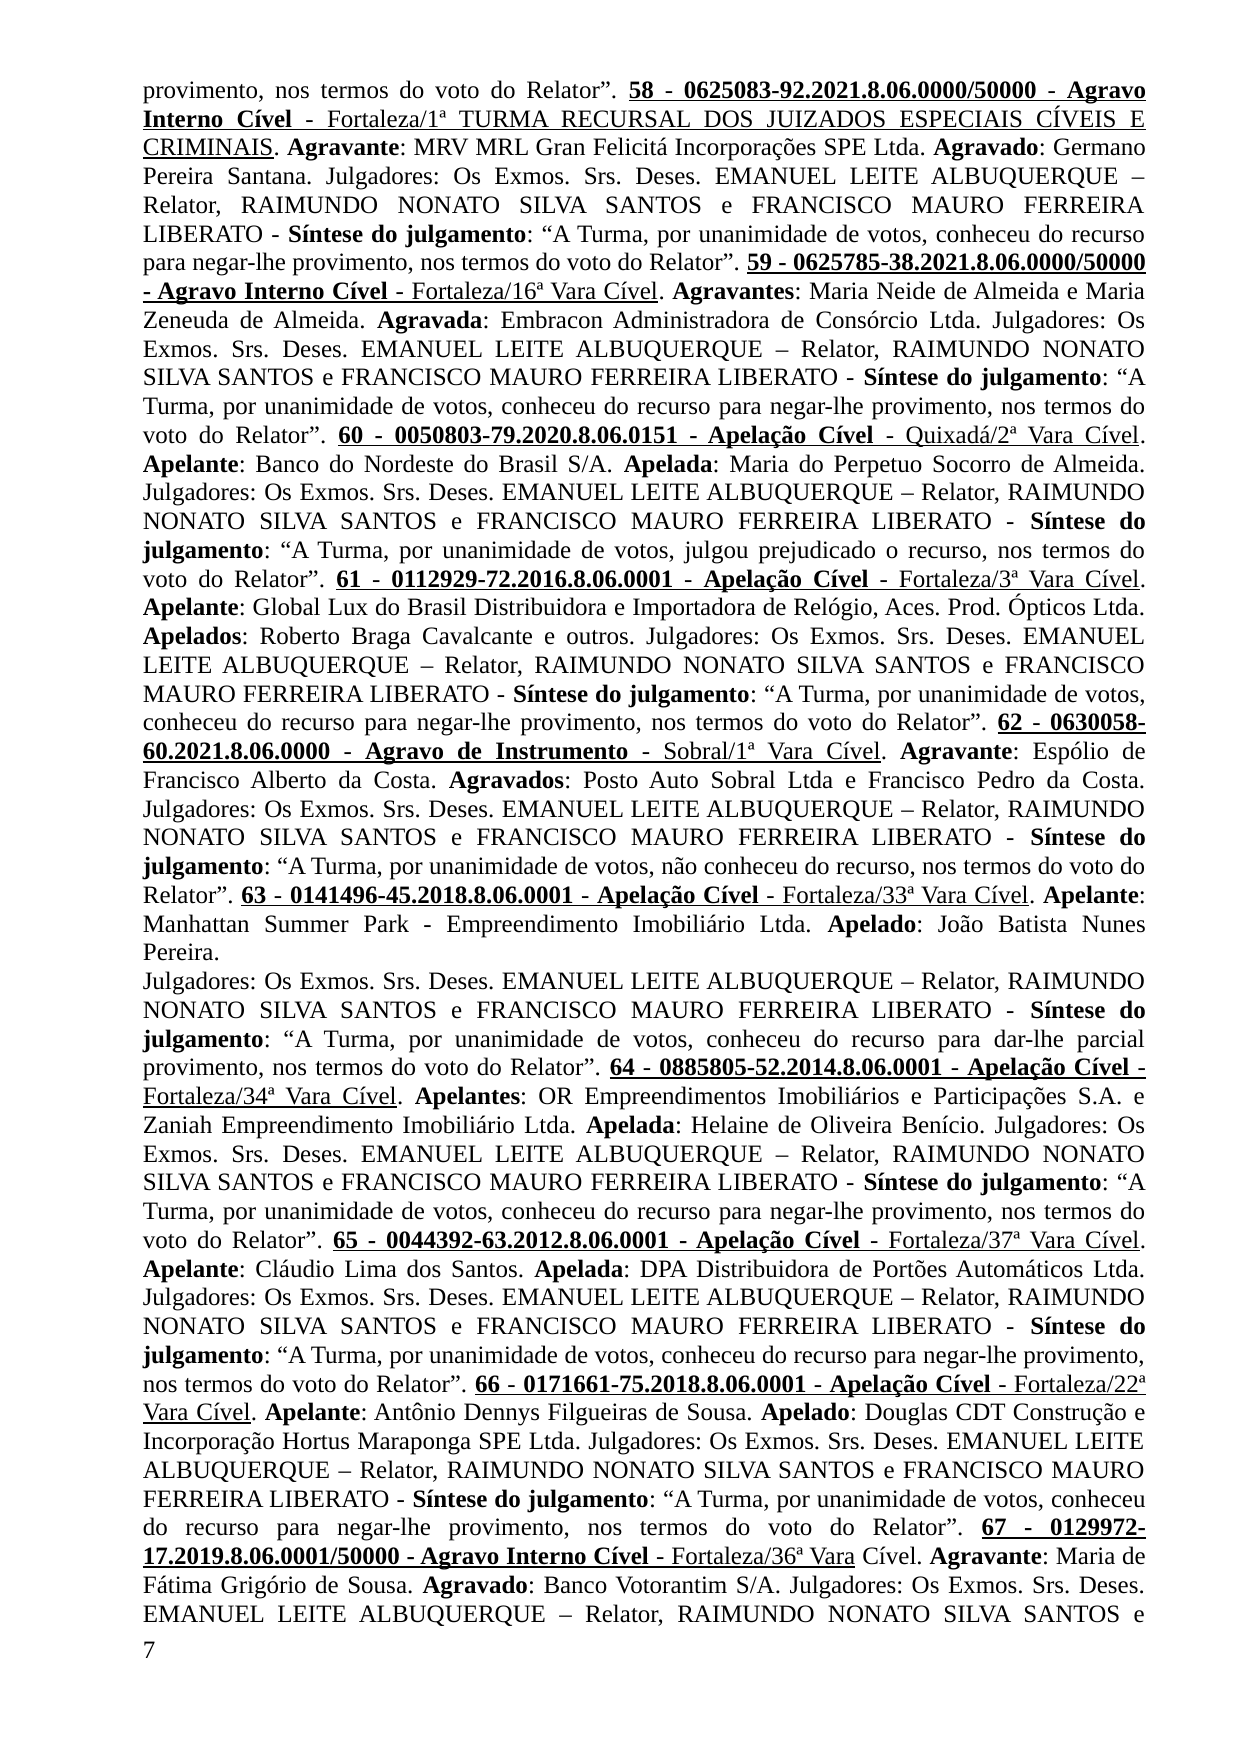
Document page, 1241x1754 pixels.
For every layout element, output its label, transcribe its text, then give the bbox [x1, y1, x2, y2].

text CRIMINAIS. Agravante: MRV MRL Gran Felicitá Incorporações SPE Ltda. Agravado: Germano Pereira Santana. Julgadores: Os Exmos. Srs. Deses. EMANUEL LEITE ALBUQUERQUE – Relator, RAIMUNDO NONATO SILVA SANTOS e FRANCISCO MAURO FERREIRA LIBERATO - Síntese do julgamento: “A Turma, por unanimidade de votos, conheceu do recurso para negar-lhe provimento, nos termos do voto do Relator”. 59 - 0625785-38.2021.8.06.0000/50000 - Agravo Interno Cível - Fortaleza/16ª Vara Cível. Agravantes: Maria Neide de Almeida e Maria Zeneuda de Almeida. Agravada: Embracon Administradora de Consórcio Ltda. Julgadores: Os Exmos. Srs. Deses. EMANUEL LEITE ALBUQUERQUE – Relator, RAIMUNDO NONATO SILVA SANTOS e FRANCISCO MAURO FERREIRA LIBERATO - Síntese do julgamento: “A Turma, por unanimidade de votos, conheceu do recurso para negar-lhe provimento, nos termos do voto do Relator”. 60 - 0050803-79.2020.8.06.0151 - Apelação Cível - Quixadá/2ª Vara Cível. Apelante: Banco do Nordeste do Brasil S/A. Apelada: Maria do Perpetuo Socorro de Almeida. Julgadores: Os Exmos. Srs. Deses. EMANUEL LEITE ALBUQUERQUE – Relator, RAIMUNDO NONATO SILVA SANTOS e FRANCISCO MAURO FERREIRA LIBERATO - Síntese do julgamento: “A Turma, por unanimidade de votos, julgou prejudicado o recurso, nos termos do voto do Relator”. 61 - 0112929-72.2016.8.06.0001 - Apelação Cível - Fortaleza/3ª Vara Cível. Apelante: Global Lux do Brasil Distribuidora e Importadora de Relógio, Aces. Prod. Ópticos Ltda. Apelados: Roberto Braga Cavalcante e outros. Julgadores: Os Exmos. Srs. Deses. EMANUEL LEITE ALBUQUERQUE – Relator, RAIMUNDO NONATO SILVA SANTOS e FRANCISCO MAURO FERREIRA LIBERATO - Síntese do julgamento: “A Turma, por unanimidade de votos, conheceu do recurso para negar-lhe provimento, nos termos do voto do Relator”. 62 - 0630058-60.2021.8.06.0000 - Agravo de Instrumento - Sobral/1ª Vara Cível. Agravante: Espólio de Francisco Alberto da Costa. Agravados: Posto Auto Sobral Ltda e Francisco Pedro da Costa. Julgadores: Os Exmos. Srs. Deses. EMANUEL LEITE ALBUQUERQUE – Relator, RAIMUNDO NONATO SILVA SANTOS e FRANCISCO MAURO FERREIRA LIBERATO - Síntese do julgamento: “A Turma, por unanimidade de votos, não conheceu do recurso, nos termos do voto do Relator”. 63 - 0141496-45.2018.8.06.0001 - Apelação Cível - Fortaleza/33ª Vara Cível. Apelante: Manhattan Summer Park - Empreendimento Imobiliário Ltda. Apelado: João Batista Nunes Pereira. [143, 130, 1146, 966]
text Julgadores: Os Exmos. Srs. Deses. EMANUEL LEITE ALBUQUERQUE – Relator, RAIMUNDO NONATO SILVA SANTOS e FRANCISCO MAURO FERREIRA LIBERATO - Síntese do julgamento: “A Turma, por unanimidade de votos, conheceu do recurso para dar-lhe parcial provimento, nos termos do voto do Relator”. 64 - 0885805-52.2014.8.06.0001 - Apelação Cível - Fortaleza/34ª Vara Cível. Apelantes: OR Empreendimentos Imobiliários e Participações S.A. e Zaniah Empreendimento Imobiliário Ltda. Apelada: Helaine de Oliveira Benício. Julgadores: Os Exmos. Srs. Deses. EMANUEL LEITE ALBUQUERQUE – Relator, RAIMUNDO NONATO SILVA SANTOS e FRANCISCO MAURO FERREIRA LIBERATO - Síntese do julgamento: “A Turma, por unanimidade de votos, conheceu do recurso para negar-lhe provimento, nos termos do voto do Relator”. 65 - 0044392-63.2012.8.06.0001 - Apelação Cível - Fortaleza/37ª Vara Cível. Apelante: Cláudio Lima dos Santos. Apelada: DPA Distribuidora de Portões Automáticos Ltda. Julgadores: Os Exmos. Srs. Deses. EMANUEL LEITE ALBUQUERQUE – Relator, RAIMUNDO NONATO SILVA SANTOS e FRANCISCO MAURO FERREIRA LIBERATO - Síntese do julgamento: “A Turma, por unanimidade de votos, conheceu do recurso para negar-lhe provimento, nos termos do voto do Relator”. 66 - 0171661-75.2018.8.06.0001 - Apelação Cível - Fortaleza/22ª Vara Cível. Apelante: Antônio Dennys Filgueiras de Sousa. Apelado: Douglas CDT Construção e Incorporação Hortus Maraponga SPE Ltda. Julgadores: Os Exmos. Srs. Deses. EMANUEL LEITE ALBUQUERQUE – Relator, RAIMUNDO NONATO SILVA SANTOS e FRANCISCO MAURO FERREIRA LIBERATO - Síntese do julgamento: “A Turma, por unanimidade de votos, conheceu do recurso para negar-lhe provimento, nos termos do voto do Relator”. 67 - 0129972-17.2019.8.06.0001/50000 - Agravo Interno Cível - Fortaleza/36ª Vara Cível. Agravante: Maria de Fátima Grigório de Sousa. Agravado: Banco Votorantim S/A. Julgadores: Os Exmos. Srs. Deses. EMANUEL LEITE ALBUQUERQUE – Relator, RAIMUNDO NONATO SILVA SANTOS e [143, 966, 1146, 1627]
text provimento, nos termos do voto do Relator”. 58 - 0625083-92.2021.8.06.0000/50000 - Agravo Interno Cível - Fortaleza/1ª TURMA RECURSAL DOS JUIZADOS ESPECIAIS CÍVEIS E [143, 75, 1146, 129]
